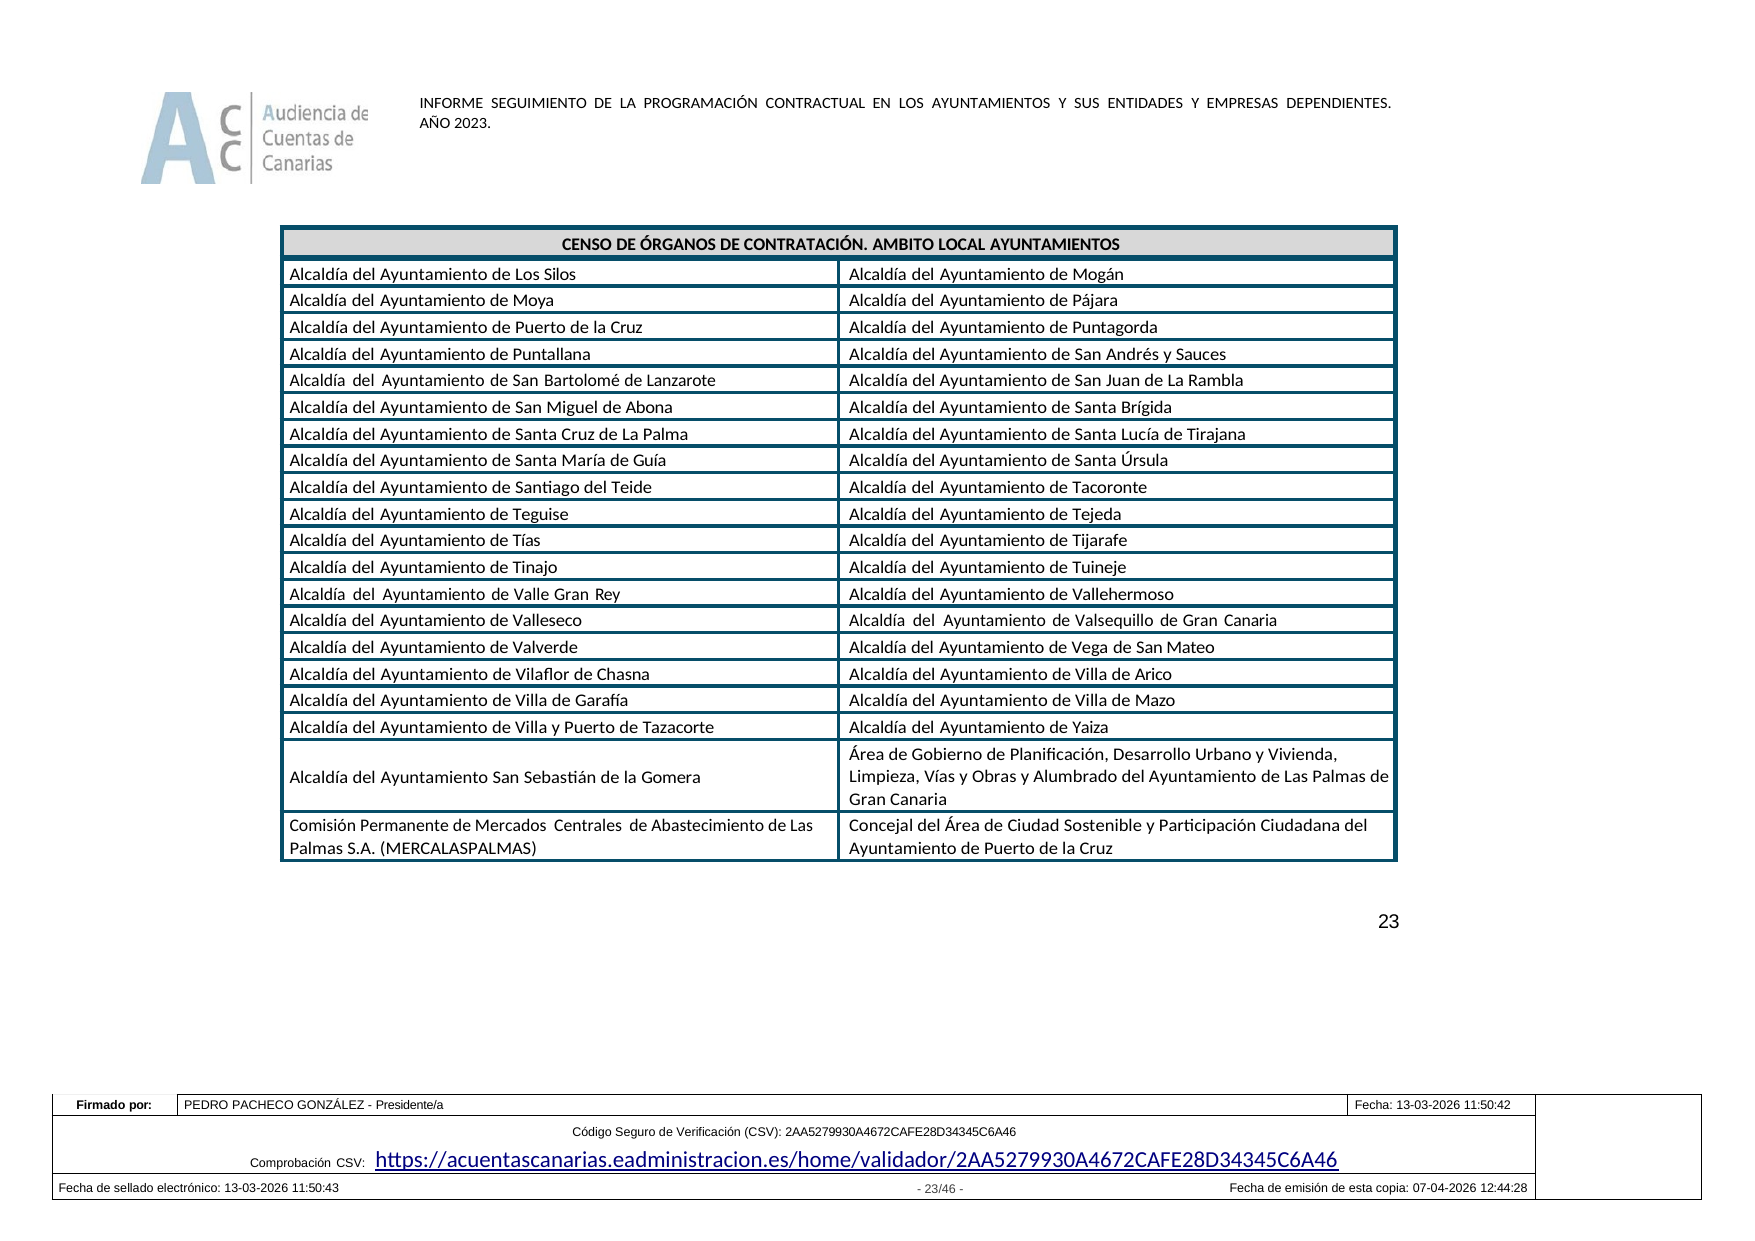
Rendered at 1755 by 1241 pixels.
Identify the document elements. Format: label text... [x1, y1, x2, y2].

table_cell Alcaldía del Ayuntamiento de Tuineje [840, 554, 1393, 578]
table_cell Alcaldía del Ayuntamiento de Valleseco [284, 608, 837, 631]
table_cell Alcaldía del Ayuntamiento de Villa de Arico [840, 661, 1393, 684]
table_cell Alcaldía del Ayuntamiento de Vilaflor de Chasna [284, 661, 837, 684]
table_cell Alcaldía del Ayuntamiento de Yaiza [840, 714, 1393, 738]
table_cell Alcaldía del Ayuntamiento de Tinajo [284, 554, 837, 578]
table_cell Alcaldía del Ayuntamiento de San Juan de La Rambla [840, 368, 1393, 391]
table_cell Alcaldía del Ayuntamiento de Valsequillo de Gran Canaria [840, 608, 1393, 631]
table_cell Concejal del Área de Ciudad Sostenible y Participación Ciudadana del Ayuntamiento de Puerto de la Cruz [840, 813, 1393, 859]
table_cell Alcaldía del Ayuntamiento de Valle Gran Rey [284, 581, 837, 604]
table_cell Alcaldía del Ayuntamiento San Sebastián de la Gomera [284, 741, 837, 810]
table_cell Alcaldía del Ayuntamiento de San Andrés y Sauces [840, 341, 1393, 364]
table_cell Alcaldía del Ayuntamiento de Santa Brígida [840, 394, 1393, 418]
table_cell Alcaldía del Ayuntamiento de Villa de Garafía [284, 688, 837, 711]
table_cell Alcaldía del Ayuntamiento de San Miguel de Abona [284, 394, 837, 418]
table_cell Alcaldía del Ayuntamiento de Santa Lucía de Tirajana [840, 421, 1393, 444]
table_cell Alcaldía del Ayuntamiento de Santa Cruz de La Palma [284, 421, 837, 444]
table_cell Alcaldía del Ayuntamiento de Tijarafe [840, 528, 1393, 551]
table_cell Alcaldía del Ayuntamiento de San Bartolomé de Lanzarote [284, 368, 837, 391]
table_cell Alcaldía del Ayuntamiento de Vallehermoso [840, 581, 1393, 604]
table_cell Alcaldía del Ayuntamiento de Moya [284, 288, 837, 311]
table_cell Alcaldía del Ayuntamiento de Teguise [284, 501, 837, 524]
table_cell Área de Gobierno de Planificación, Desarrollo Urbano y Vivienda, Limpieza, Vías y Obras y Alumbrado del Ayuntamiento de Las Palmas de Gran Canaria [840, 741, 1393, 810]
table_cell Alcaldía del Ayuntamiento de Vega de San Mateo [840, 634, 1393, 658]
table_cell Alcaldía del Ayuntamiento de Santa María de Guía [284, 448, 837, 471]
table_cell Alcaldía del Ayuntamiento de Valverde [284, 634, 837, 658]
table_header CENSO DE ÓRGANOS DE CONTRATACIÓN. AMBITO LOCAL AYUNTAMIENTOS [284, 230, 1393, 255]
table_cell Alcaldía del Ayuntamiento de Puerto de la Cruz [284, 314, 837, 338]
table_cell Alcaldía del Ayuntamiento de Tacoronte [840, 474, 1393, 498]
table_cell Alcaldía del Ayuntamiento de Los Silos [284, 261, 837, 284]
table_cell Alcaldía del Ayuntamiento de Santiago del Teide [284, 474, 837, 498]
table_cell Alcaldía del Ayuntamiento de Puntagorda [840, 314, 1393, 338]
table_cell Alcaldía del Ayuntamiento de Mogán [840, 261, 1393, 284]
table_cell Alcaldía del Ayuntamiento de Villa de Mazo [840, 688, 1393, 711]
table_cell Alcaldía del Ayuntamiento de Tejeda [840, 501, 1393, 524]
table_cell Alcaldía del Ayuntamiento de Santa Úrsula [840, 448, 1393, 471]
table_cell Alcaldía del Ayuntamiento de Tías [284, 528, 837, 551]
table_cell Alcaldía del Ayuntamiento de Puntallana [284, 341, 837, 364]
table_cell Alcaldía del Ayuntamiento de Pájara [840, 288, 1393, 311]
text 23 [44, 910, 1400, 932]
table_cell Comisión Permanente de Mercados Centrales de Abastecimiento de Las Palmas S.A. (MERCALASPALMAS) [284, 813, 837, 859]
table_cell Alcaldía del Ayuntamiento de Villa y Puerto de Tazacorte [284, 714, 837, 738]
